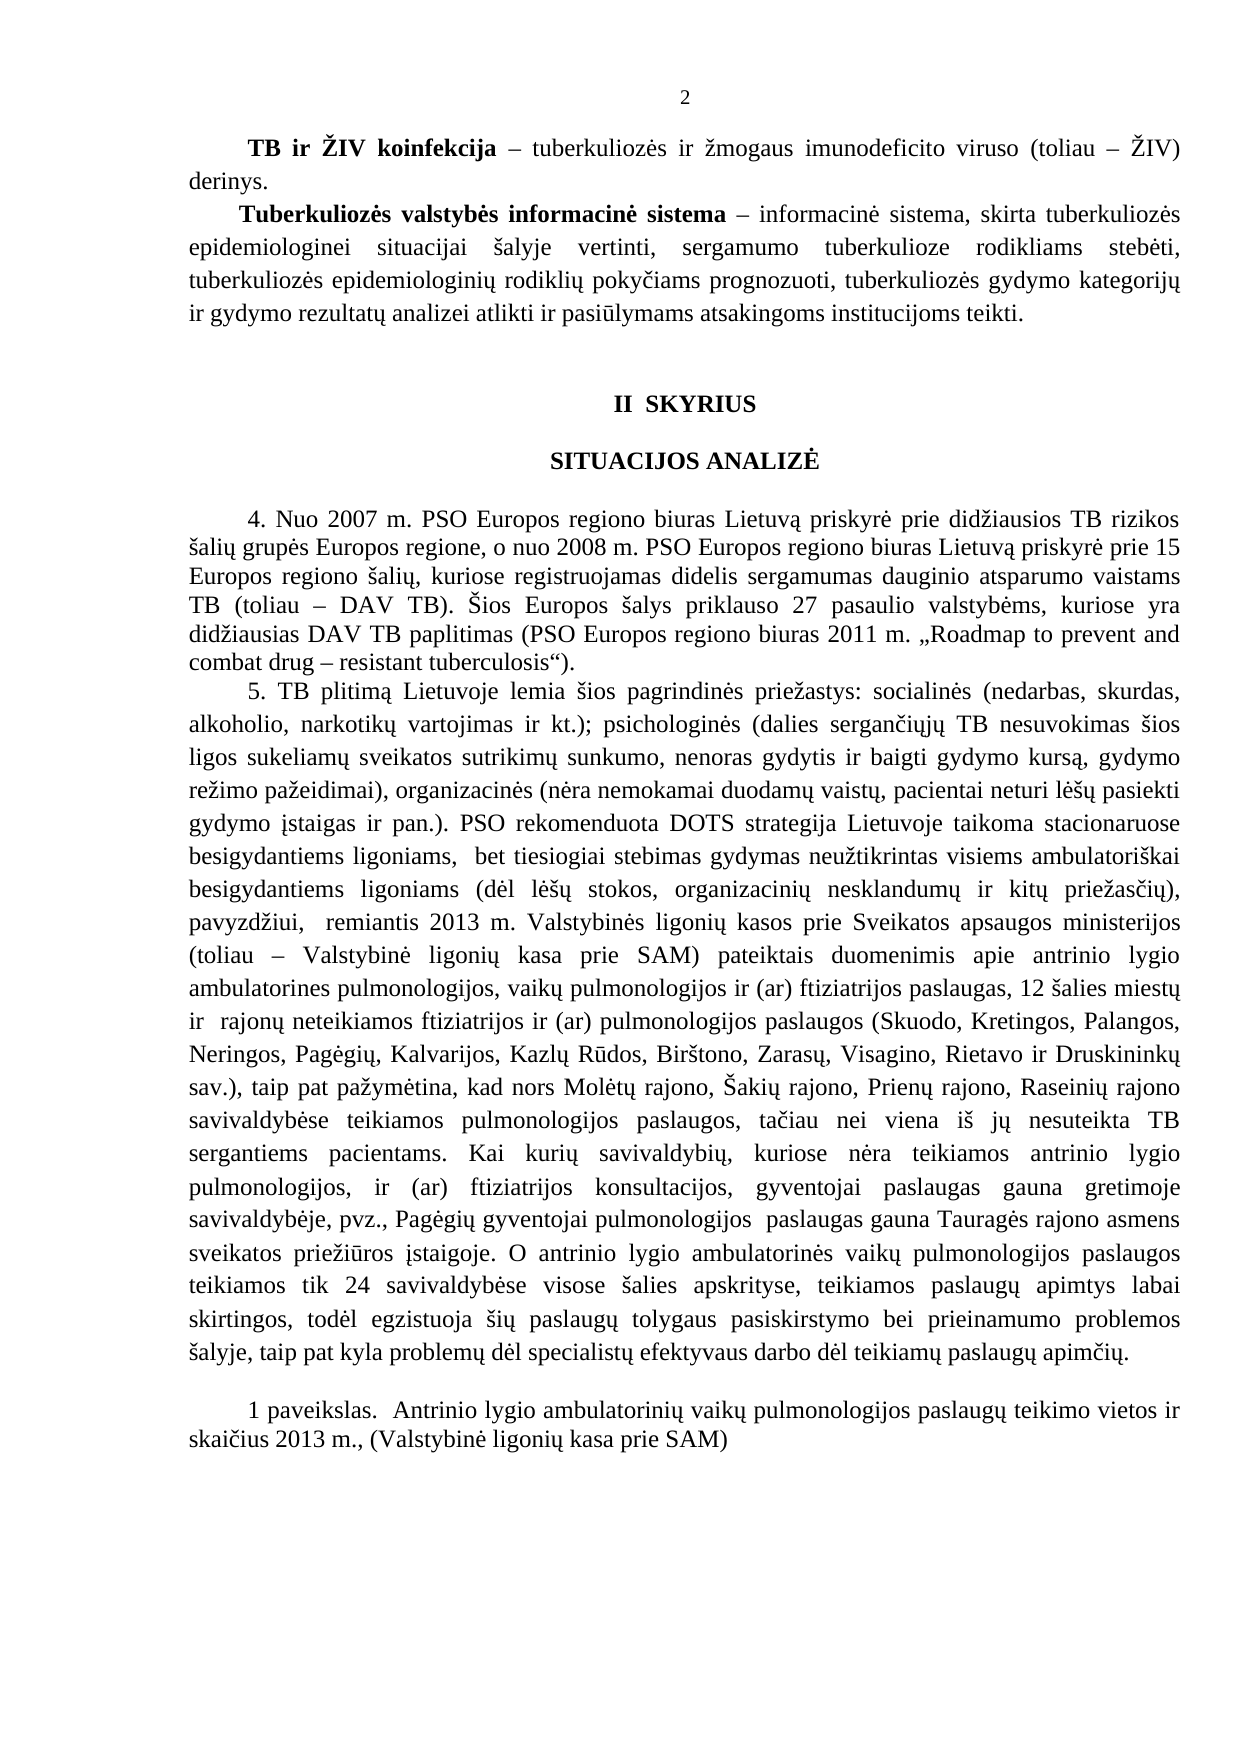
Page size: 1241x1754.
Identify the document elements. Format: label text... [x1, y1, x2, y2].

text Tuberkuliozės valstybės informacinė sistema – informacinė sistema, skirta tuberkuliozės epidemiologinei situacijai šalyje vertinti, sergamumo tuberkulioze rodikliams stebėti, tuberkuliozės epidemiologinių rodiklių pokyčiams prognozuoti, tuberkuliozės gydymo kategorijų ir gydymo rezultatų analizei atlikti ir pasiūlymams atsakingoms institucijoms teikti. [188, 199, 1181, 327]
text II SKYRIUS [188, 389, 1181, 417]
text 1 paveikslas. Antrinio lygio ambulatorinių vaikų pulmonologijos paslaugų teikimo vietos ir skaičius 2013 m., (Valstybinė ligonių kasa prie SAM) [188, 1395, 1181, 1453]
text 4. Nuo 2007 m. PSO Europos regiono biuras Lietuvą priskyrė prie didžiausios TB rizikos šalių grupės Europos regione, o nuo 2008 m. PSO Europos regiono biuras Lietuvą priskyrė prie 15 Europos regiono šalių, kuriose registruojamas didelis sergamumas dauginio atsparumo vaistams TB (toliau – DAV TB). Šios Europos šalys priklauso 27 pasaulio valstybėms, kuriose yra didžiausias DAV TB paplitimas (PSO Europos regiono biuras 2011 m. „Roadmap to prevent and combat drug – resistant tuberculosis“). [188, 504, 1181, 676]
text 5. TB plitimą Lietuvoje lemia šios pagrindinės priežastys: socialinės (nedarbas, skurdas, alkoholio, narkotikų vartojimas ir kt.); psichologinės (dalies sergančiųjų TB nesuvokimas šios ligos sukeliamų sveikatos sutrikimų sunkumo, nenoras gydytis ir baigti gydymo kursą, gydymo režimo pažeidimai), organizacinės (nėra nemokamai duodamų vaistų, pacientai neturi lėšų pasiekti gydymo įstaigas ir pan.). PSO rekomenduota DOTS strategija Lietuvoje taikoma stacionaruose besigydantiems ligoniams, bet tiesiogiai stebimas gydymas neužtikrintas visiems ambulatoriškai besigydantiems ligoniams (dėl lėšų stokos, organizacinių nesklandumų ir kitų priežasčių), pavyzdžiui, remiantis 2013 m. Valstybinės ligonių kasos prie Sveikatos apsaugos ministerijos (toliau – Valstybinė ligonių kasa prie SAM) pateiktais duomenimis apie antrinio lygio ambulatorines pulmonologijos, vaikų pulmonologijos ir (ar) ftiziatrijos paslaugas, 12 šalies miestų ir rajonų neteikiamos ftiziatrijos ir (ar) pulmonologijos paslaugos (Skuodo, Kretingos, Palangos, Neringos, Pagėgių, Kalvarijos, Kazlų Rūdos, Birštono, Zarasų, Visagino, Rietavo ir Druskininkų sav.), taip pat pažymėtina, kad nors Molėtų rajono, Šakių rajono, Prienų rajono, Raseinių rajono savivaldybėse teikiamos pulmonologijos paslaugos, tačiau nei viena iš jų nesuteikta TB sergantiems pacientams. Kai kurių savivaldybių, kuriose nėra teikiamos antrinio lygio pulmonologijos, ir (ar) ftiziatrijos konsultacijos, gyventojai paslaugas gauna gretimoje savivaldybėje, pvz., Pagėgių gyventojai pulmonologijos paslaugas gauna Tauragės rajono asmens sveikatos priežiūros įstaigoje. O antrinio lygio ambulatorinės vaikų pulmonologijos paslaugos teikiamos tik 24 savivaldybėse visose šalies apskrityse, teikiamos paslaugų apimtys labai skirtingos, todėl egzistuoja šių paslaugų tolygaus pasiskirstymo bei prieinamumo problemos šalyje, taip pat kyla problemų dėl specialistų efektyvaus darbo dėl teikiamų paslaugų apimčių. [188, 676, 1181, 1365]
text SITUACIJOS ANALIZĖ [188, 446, 1181, 475]
text TB ir ŽIV koinfekcija – tuberkuliozės ir žmogaus imunodeficito viruso (toliau – ŽIV) derinys. [188, 133, 1181, 195]
